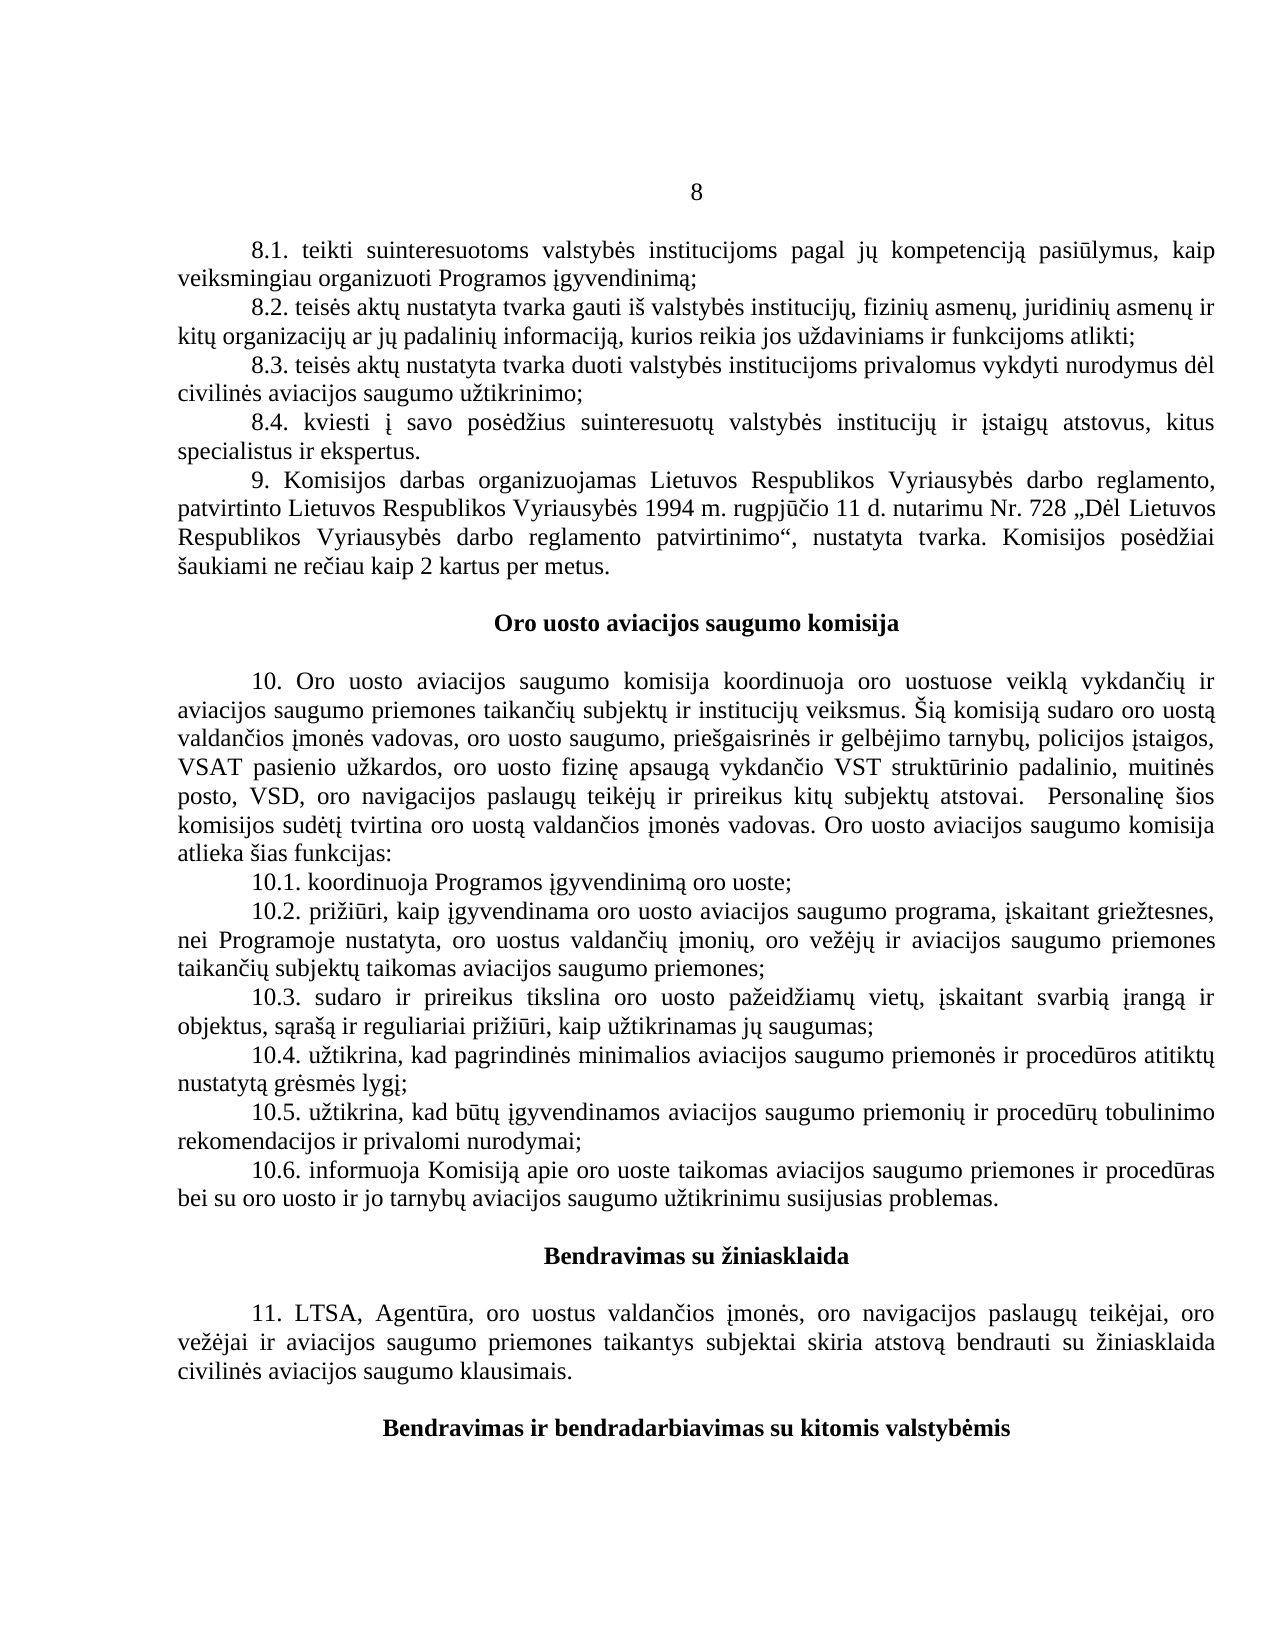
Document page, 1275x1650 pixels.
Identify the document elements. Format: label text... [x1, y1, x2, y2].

text 11. LTSA, Agentūra, oro uostus valdančios įmonės, oro navigacijos paslaugų teikėjai, oro vežėjai ir aviacijos saugumo priemones taikantys subjektai skiria atstovą bendrauti su žiniasklaida civilinės aviacijos saugumo klausimais. [177, 1298, 1216, 1385]
text Bendravimas su žiniasklaida [177, 1241, 1216, 1270]
text 8.1. teikti suinteresuotoms valstybės institucijoms pagal jų kompetenciją pasiūlymus, kaip veiksmingiau organizuoti Programos įgyvendinimą; [177, 235, 1216, 292]
text 8.3. teisės aktų nustatyta tvarka duoti valstybės institucijoms privalomus vykdyti nurodymus dėl civilinės aviacijos saugumo užtikrinimo; [177, 350, 1216, 407]
text 9. Komisijos darbas organizuojamas Lietuvos Respublikos Vyriausybės darbo reglamento, patvirtinto Lietuvos Respublikos Vyriausybės 1994 m. rugpjūčio 11 d. nutarimu Nr. 728 „Dėl Lietuvos Respublikos Vyriausybės darbo reglamento patvirtinimo“, nustatyta tvarka. Komisijos posėdžiai šaukiami ne rečiau kaip 2 kartus per metus. [177, 465, 1216, 580]
text 10.6. informuoja Komisiją apie oro uoste taikomas aviacijos saugumo priemones ir procedūras bei su oro uosto ir jo tarnybų aviacijos saugumo užtikrinimu susijusias problemas. [177, 1155, 1216, 1212]
text 8.4. kviesti į savo posėdžius suinteresuotų valstybės institucijų ir įstaigų atstovus, kitus specialistus ir ekspertus. [177, 407, 1216, 465]
text 10.5. užtikrina, kad būtų įgyvendinamos aviacijos saugumo priemonių ir procedūrų tobulinimo rekomendacijos ir privalomi nurodymai; [177, 1097, 1216, 1155]
text 10.1. koordinuoja Programos įgyvendinimą oro uoste; [177, 867, 1216, 896]
text Oro uosto aviacijos saugumo komisija [177, 608, 1216, 637]
text 10.2. prižiūri, kaip įgyvendinama oro uosto aviacijos saugumo programa, įskaitant griežtesnes, nei Programoje nustatyta, oro uostus valdančių įmonių, oro vežėjų ir aviacijos saugumo priemones taikančių subjektų taikomas aviacijos saugumo priemones; [177, 896, 1216, 982]
text 10.3. sudaro ir prireikus tikslina oro uosto pažeidžiamų vietų, įskaitant svarbią įrangą ir objektus, sąrašą ir reguliariai prižiūri, kaip užtikrinamas jų saugumas; [177, 982, 1216, 1040]
text 8.2. teisės aktų nustatyta tvarka gauti iš valstybės institucijų, fizinių asmenų, juridinių asmenų ir kitų organizacijų ar jų padalinių informaciją, kurios reikia jos uždaviniams ir funkcijoms atlikti; [177, 292, 1216, 350]
text 10.4. užtikrina, kad pagrindinės minimalios aviacijos saugumo priemonės ir procedūros atitiktų nustatytą grėsmės lygį; [177, 1040, 1216, 1097]
text 10. Oro uosto aviacijos saugumo komisija koordinuoja oro uostuose veiklą vykdančių ir aviacijos saugumo priemones taikančių subjektų ir institucijų veiksmus. Šią komisiją sudaro oro uostą valdančios įmonės vadovas, oro uosto saugumo, priešgaisrinės ir gelbėjimo tarnybų, policijos įstaigos, VSAT pasienio užkardos, oro uosto fizinę apsaugą vykdančio VST struktūrinio padalinio, muitinės posto, VSD, oro navigacijos paslaugų teikėjų ir prireikus kitų subjektų atstovai. Personalinę šios komisijos sudėtį tvirtina oro uostą valdančios įmonės vadovas. Oro uosto aviacijos saugumo komisija atlieka šias funkcijas: [177, 666, 1216, 867]
text Bendravimas ir bendradarbiavimas su kitomis valstybėmis [177, 1413, 1216, 1442]
